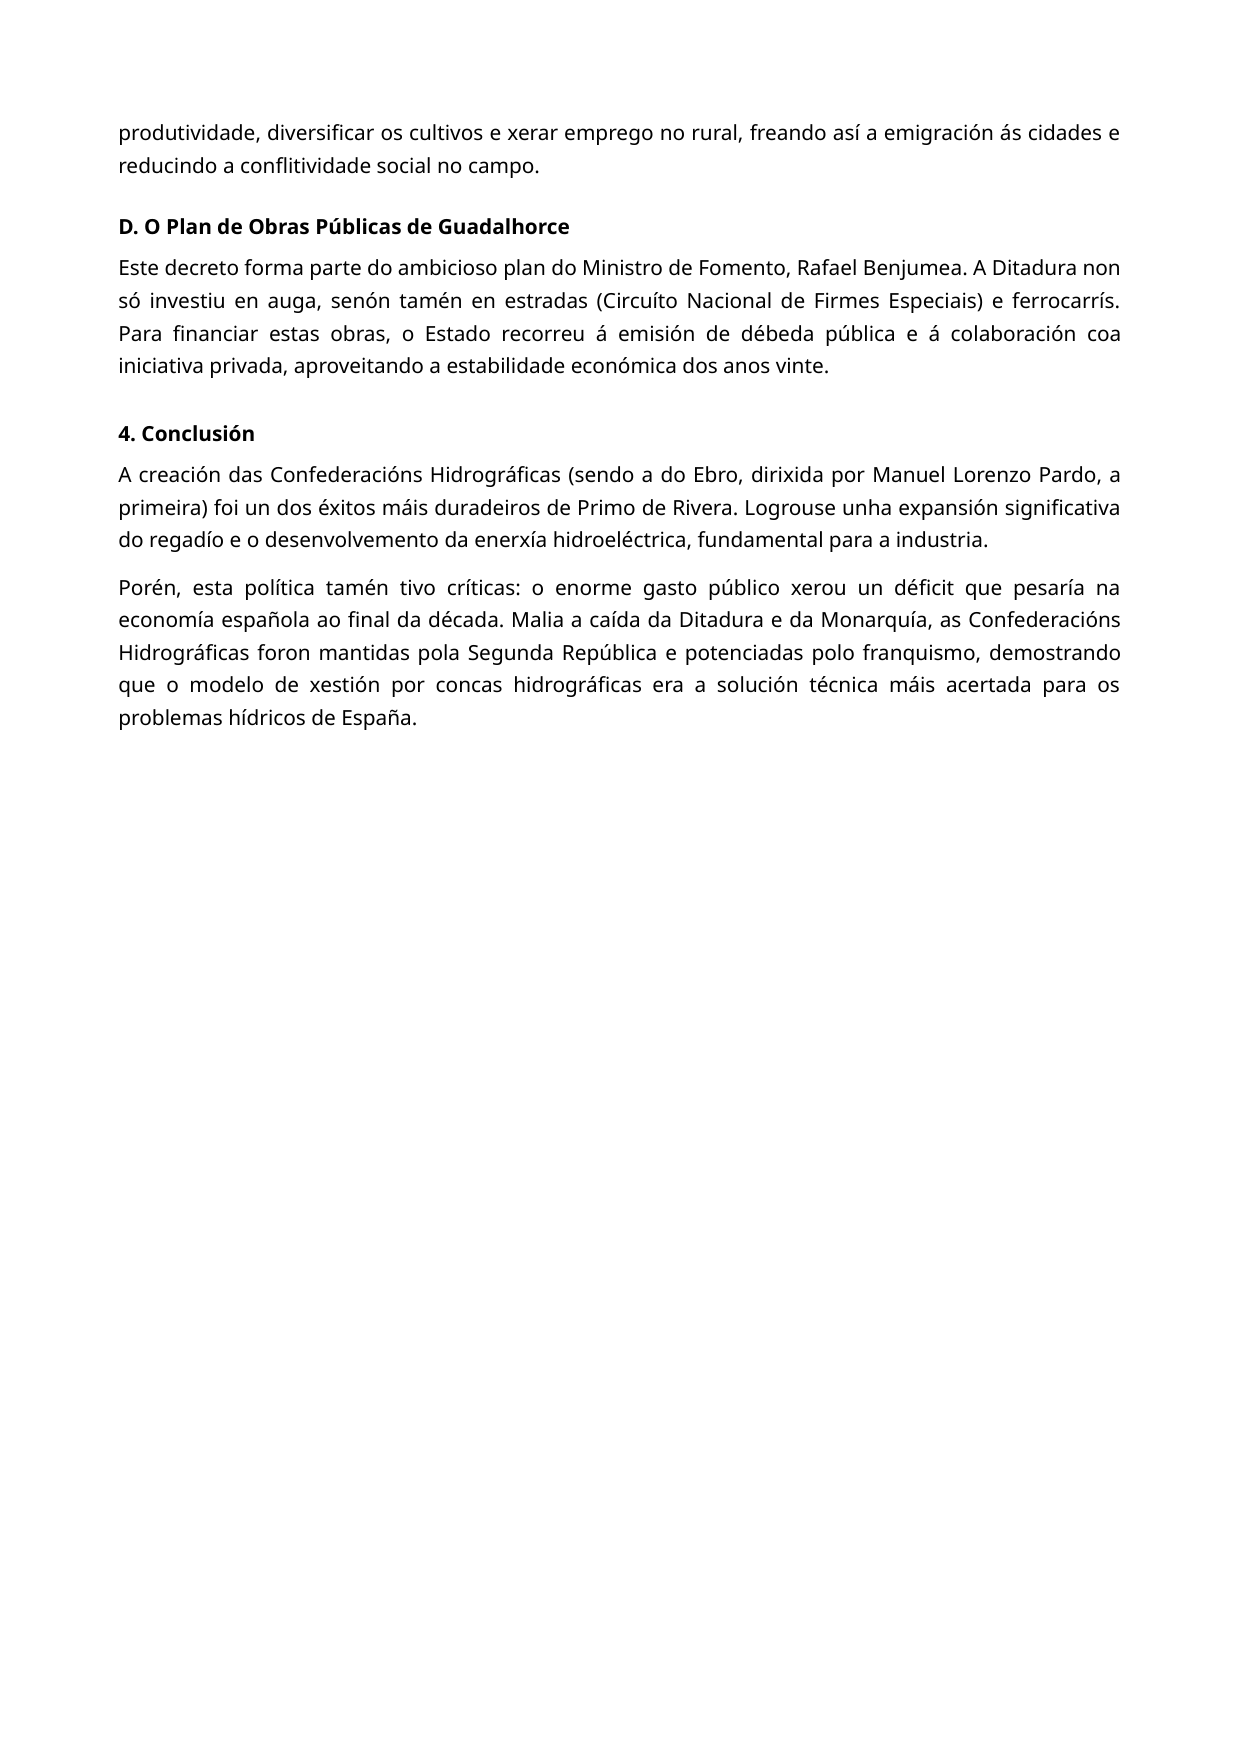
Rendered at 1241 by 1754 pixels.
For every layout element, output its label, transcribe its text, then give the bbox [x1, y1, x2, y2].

subtitle 4. Conclusión [118, 419, 1122, 448]
text Este decreto forma parte do ambicioso plan do Ministro de Fomento, Rafael Benjumea. A Ditadura non só investiu en auga, senón tamén en estradas (Circuíto Nacional de Firmes Especiais) e ferrocarrís. Para financiar estas obras, o Estado recorreu á emisión de débeda pública e á colaboración coa iniciativa privada, aproveitando a estabilidade económica dos anos vinte. [118, 253, 1122, 380]
subtitle D. O Plan de Obras Públicas de Guadalhorce [118, 212, 1122, 241]
text A creación das Confederacións Hidrográficas (sendo a do Ebro, dirixida por Manuel Lorenzo Pardo, a primeira) foi un dos éxitos máis duradeiros de Primo de Rivera. Logrouse unha expansión significativa do regadío e o desenvolvemento da enerxía hidroeléctrica, fundamental para a industria. [118, 460, 1122, 554]
text produtividade, diversificar os cultivos e xerar emprego no rural, freando así a emigración ás cidades e reducindo a conflitividade social no campo. [118, 118, 1122, 179]
text Porén, esta política tamén tivo críticas: o enorme gasto público xerou un déficit que pesaría na economía española ao final da década. Malia a caída da Ditadura e da Monarquía, as Confederacións Hidrográficas foron mantidas pola Segunda República e potenciadas polo franquismo, demostrando que o modelo de xestión por concas hidrográficas era a solución técnica máis acertada para os problemas hídricos de España. [118, 573, 1122, 731]
